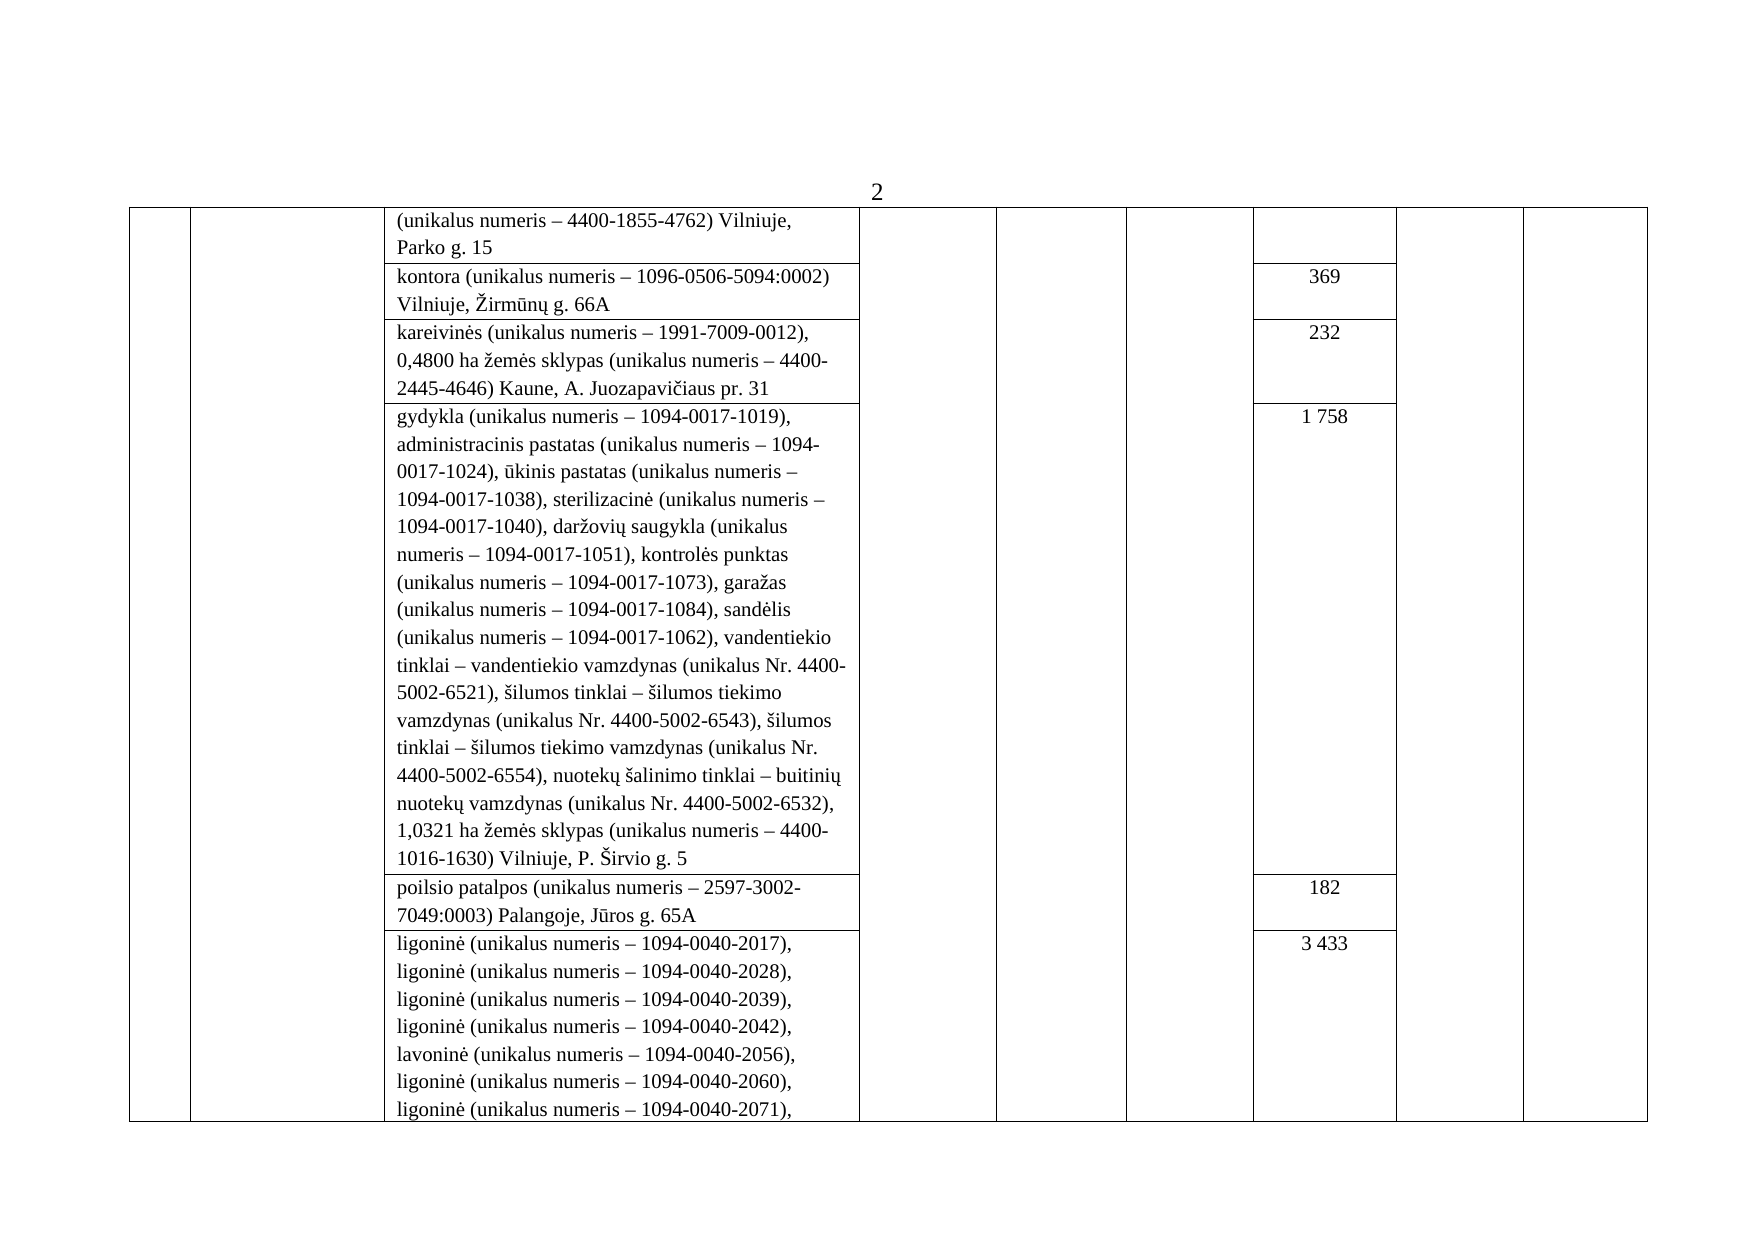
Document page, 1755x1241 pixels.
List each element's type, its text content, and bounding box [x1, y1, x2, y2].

table_cell gydykla (unikalus numeris – 1094-0017-1019), administracinis pastatas (unikalus numeris – 1094-0017-1024), ūkinis pastatas (unikalus numeris – 1094-0017-1038), sterilizacinė (unikalus numeris – 1094-0017-1040), daržovių saugykla (unikalus numeris – 1094-0017-1051), kontrolės punktas (unikalus numeris – 1094-0017-1073), garažas (unikalus numeris – 1094-0017-1084), sandėlis (unikalus numeris – 1094-0017-1062), vandentiekio tinklai – vandentiekio vamzdynas (unikalus Nr. 4400-5002-6521), šilumos tinklai – šilumos tiekimo vamzdynas (unikalus Nr. 4400-5002-6543), šilumos tinklai – šilumos tiekimo vamzdynas (unikalus Nr. 4400-5002-6554), nuotekų šalinimo tinklai – buitinių nuotekų vamzdynas (unikalus Nr. 4400-5002-6532), 1,0321 ha žemės sklypas (unikalus numeris – 4400-1016-1630) Vilniuje, P. Širvio g. 5 [385, 404, 859, 874]
table_cell 369 [1254, 264, 1396, 319]
table_cell 182 [1254, 875, 1396, 930]
table_cell ligoninė (unikalus numeris – 1094-0040-2017), ligoninė (unikalus numeris – 1094-0040-2028), ligoninė (unikalus numeris – 1094-0040-2039), ligoninė (unikalus numeris – 1094-0040-2042), lavoninė (unikalus numeris – 1094-0040-2056), ligoninė (unikalus numeris – 1094-0040-2060), ligoninė (unikalus numeris – 1094-0040-2071), [385, 931, 859, 1121]
table_cell 232 [1254, 320, 1396, 403]
table_cell 1 758 [1254, 404, 1396, 874]
table_cell [997, 208, 1126, 1121]
table_cell kareivinės (unikalus numeris – 1991-7009-0012), 0,4800 ha žemės sklypas (unikalus numeris – 4400-2445-4646) Kaune, A. Juozapavičiaus pr. 31 [385, 320, 859, 403]
table_cell [1254, 208, 1396, 263]
table_cell poilsio patalpos (unikalus numeris – 2597-3002-7049:0003) Palangoje, Jūros g. 65A [385, 875, 859, 930]
table_cell [191, 208, 384, 1121]
table_cell 3 433 [1254, 931, 1396, 1121]
table_cell [130, 208, 190, 1121]
table_cell [1524, 208, 1647, 1121]
table_cell (unikalus numeris – 4400-1855-4762) Vilniuje, Parko g. 15 [385, 208, 859, 263]
table_cell kontora (unikalus numeris – 1096-0506-5094:0002) Vilniuje, Žirmūnų g. 66A [385, 264, 859, 319]
table_cell [860, 208, 996, 1121]
table_cell [1397, 208, 1523, 1121]
table_cell [1127, 208, 1253, 1121]
